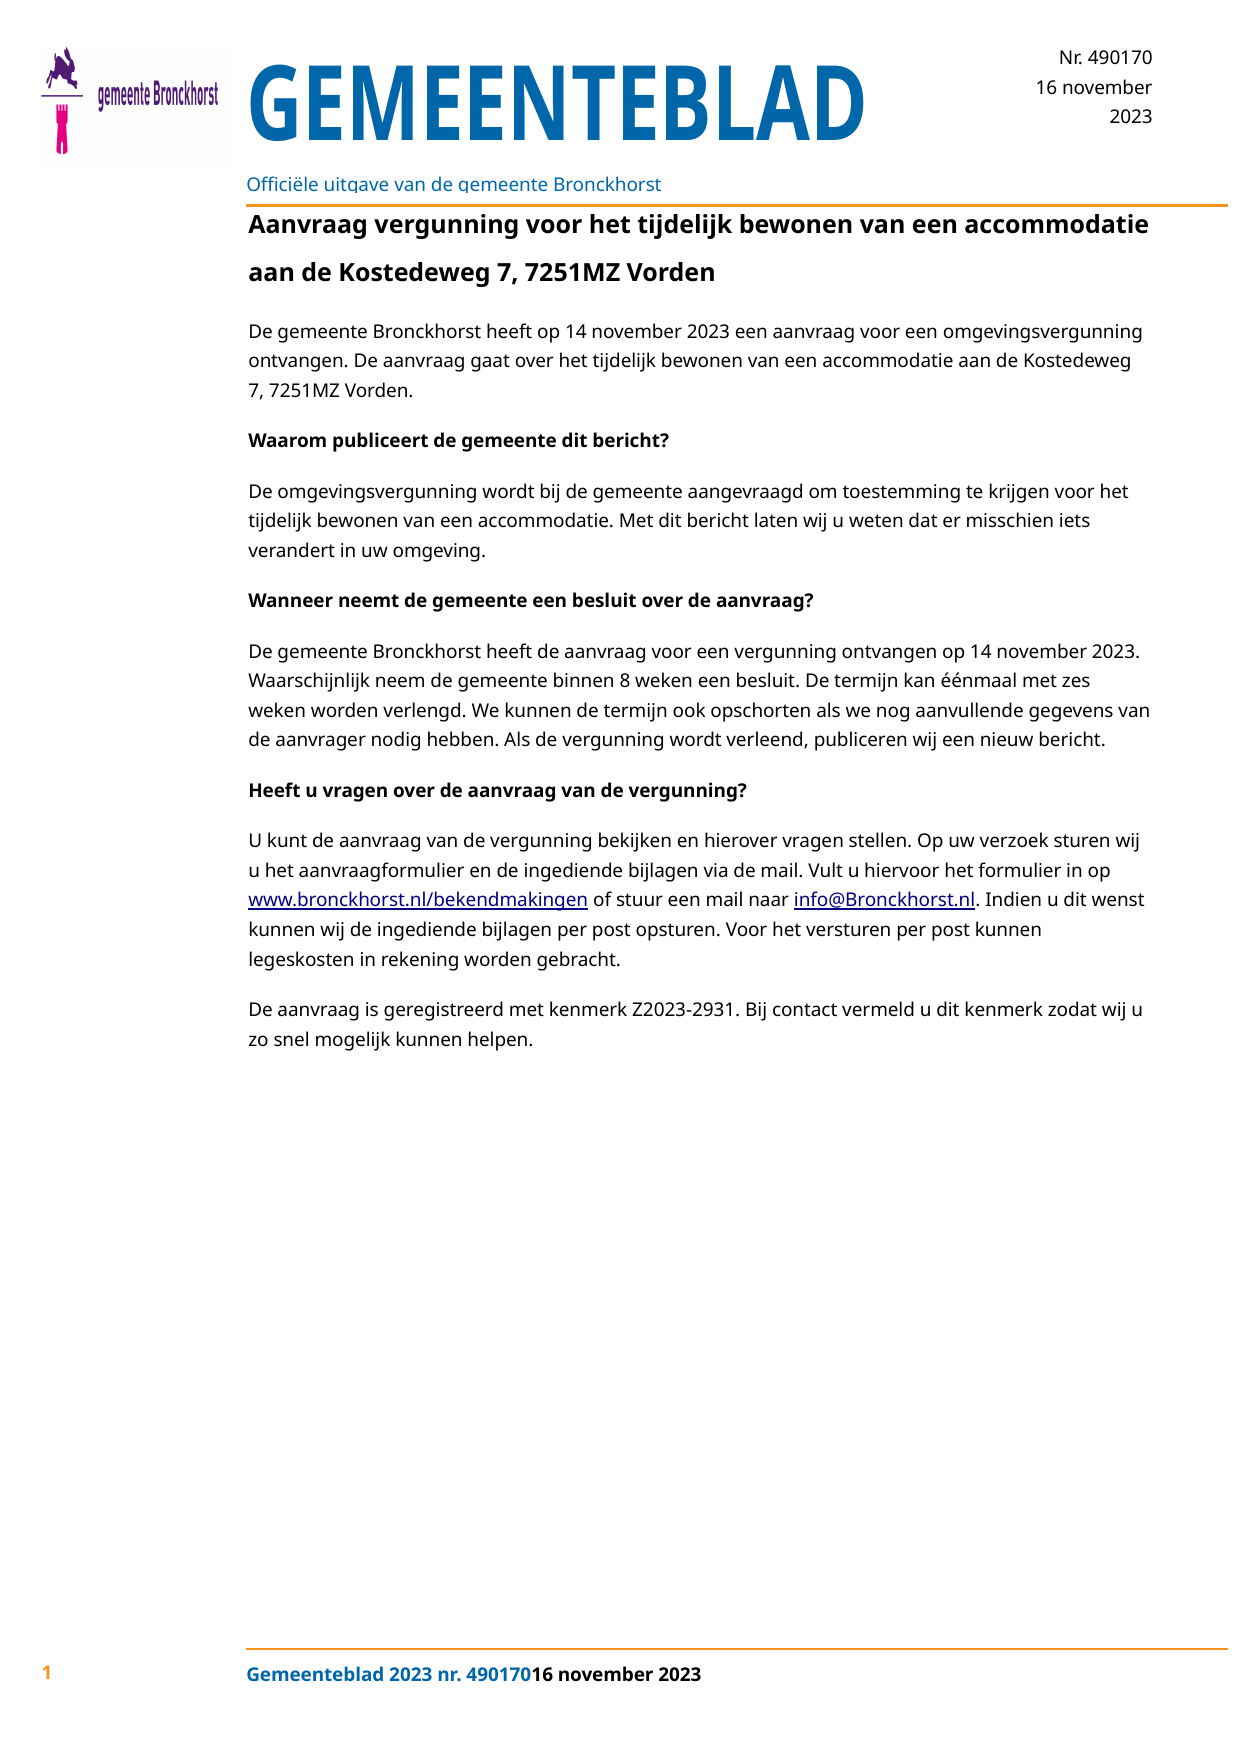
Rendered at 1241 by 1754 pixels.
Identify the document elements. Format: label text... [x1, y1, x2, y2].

text Wanneer neemt de gemeente een besluit over de aanvraag? [248, 587, 1152, 613]
text Waarom publiceert de gemeente dit bericht? [248, 427, 1152, 453]
text U kunt de aanvraag van de vergunning bekijken en hierover vragen stellen. Op uw verzoek sturen wij u het aanvraagformulier en de ingediende bijlagen via de mail. Vult u hiervoor het formulier in op www.bronckhorst.nl/bekendmakingen of stuur een mail naar info@Bronckhorst.nl. Indien u dit wenst kunnen wij de ingediende bijlagen per post opsturen. Voor het versturen per post kunnen legeskosten in rekening worden gebracht. [248, 827, 1152, 972]
text Aanvraag vergunning voor het tijdelijk bewonen van een accommodatie aan de Kostedeweg 7, 7251MZ Vorden [248, 207, 1152, 288]
text Heeft u vragen over de aanvraag van de vergunning? [248, 777, 1152, 803]
text De gemeente Bronckhorst heeft op 14 november 2023 een aanvraag voor een omgevingsvergunning ontvangen. De aanvraag gaat over het tijdelijk bewonen van een accommodatie aan de Kostedeweg 7, 7251MZ Vorden. [248, 318, 1152, 403]
text De gemeente Bronckhorst heeft de aanvraag voor een vergunning ontvangen op 14 november 2023. Waarschijnlijk neem de gemeente binnen 8 weken een besluit. De termijn kan éénmaal met zes weken worden verlengd. We kunnen de termijn ook opschorten als we nog aanvullende gegevens van de aanvrager nodig hebben. Als de vergunning wordt verleend, publiceren wij een nieuw bericht. [248, 638, 1152, 752]
picture [41, 47, 231, 172]
text De aanvraag is geregistreerd met kenmerk Z2023-2931. Bij contact vermeld u dit kenmerk zodat wij u zo snel mogelijk kunnen helpen. [248, 996, 1152, 1052]
text De omgevingsvergunning wordt bij de gemeente aangevraagd om toestemming te krijgen voor het tijdelijk bewonen van een accommodatie. Met dit bericht laten wij u weten dat er misschien iets verandert in uw omgeving. [248, 478, 1152, 563]
